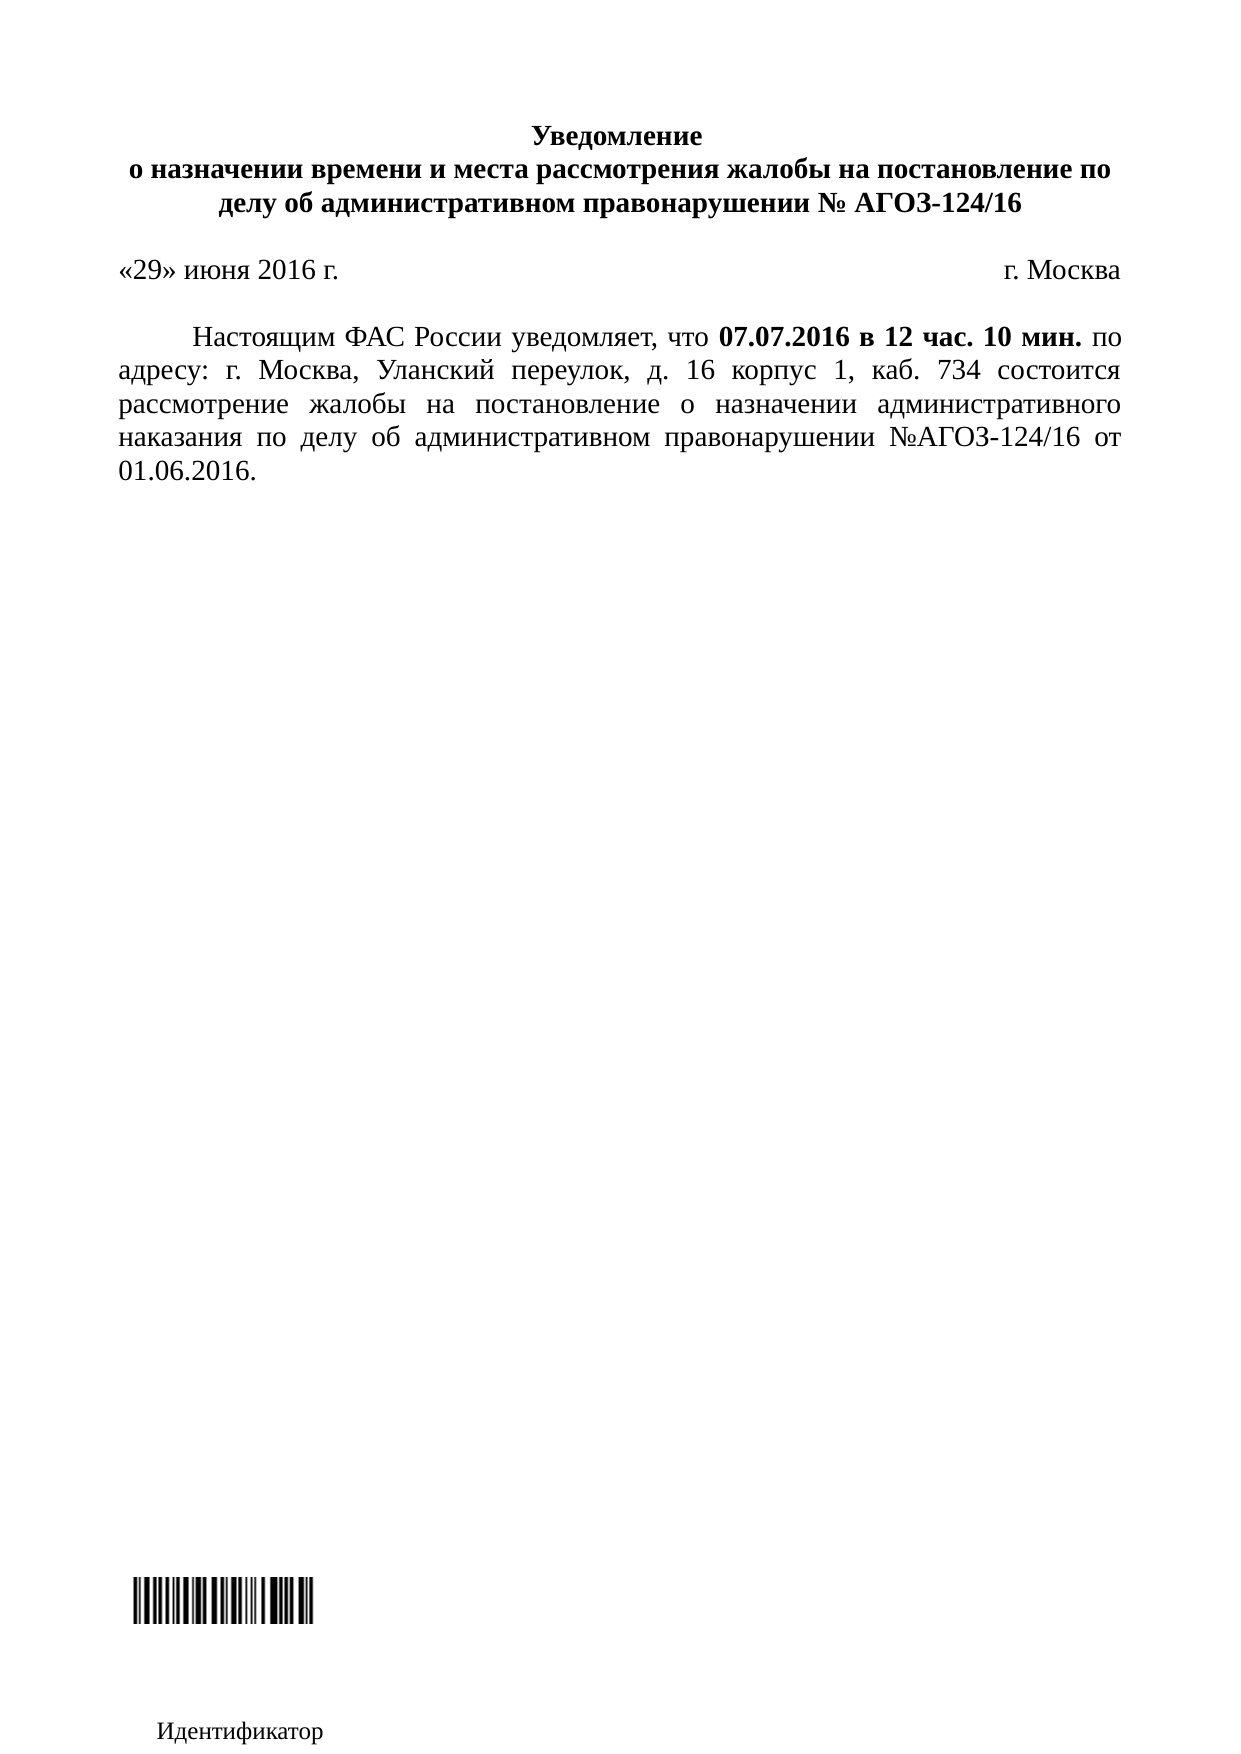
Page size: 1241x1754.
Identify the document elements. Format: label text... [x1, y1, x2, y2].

text Уведомление [118, 118, 1122, 152]
text Настоящим ФАС России уведомляет, что 07.07.2016 в 12 час. 10 мин. по адресу: г. Москва, Уланский переулок, д. 16 корпус 1, каб. 734 состоится рассмотрение жалобы на постановление о назначении административного наказания по делу об административном правонарушении №АГОЗ-124/16 от 01.06.2016. [118, 319, 1122, 487]
text «29» июня 2016 г. г. Москва [118, 252, 1122, 285]
text о назначении времени и места рассмотрения жалобы на постановление по делу об административном правонарушении № АГОЗ-124/16 [118, 152, 1122, 219]
picture [118, 1577, 331, 1624]
